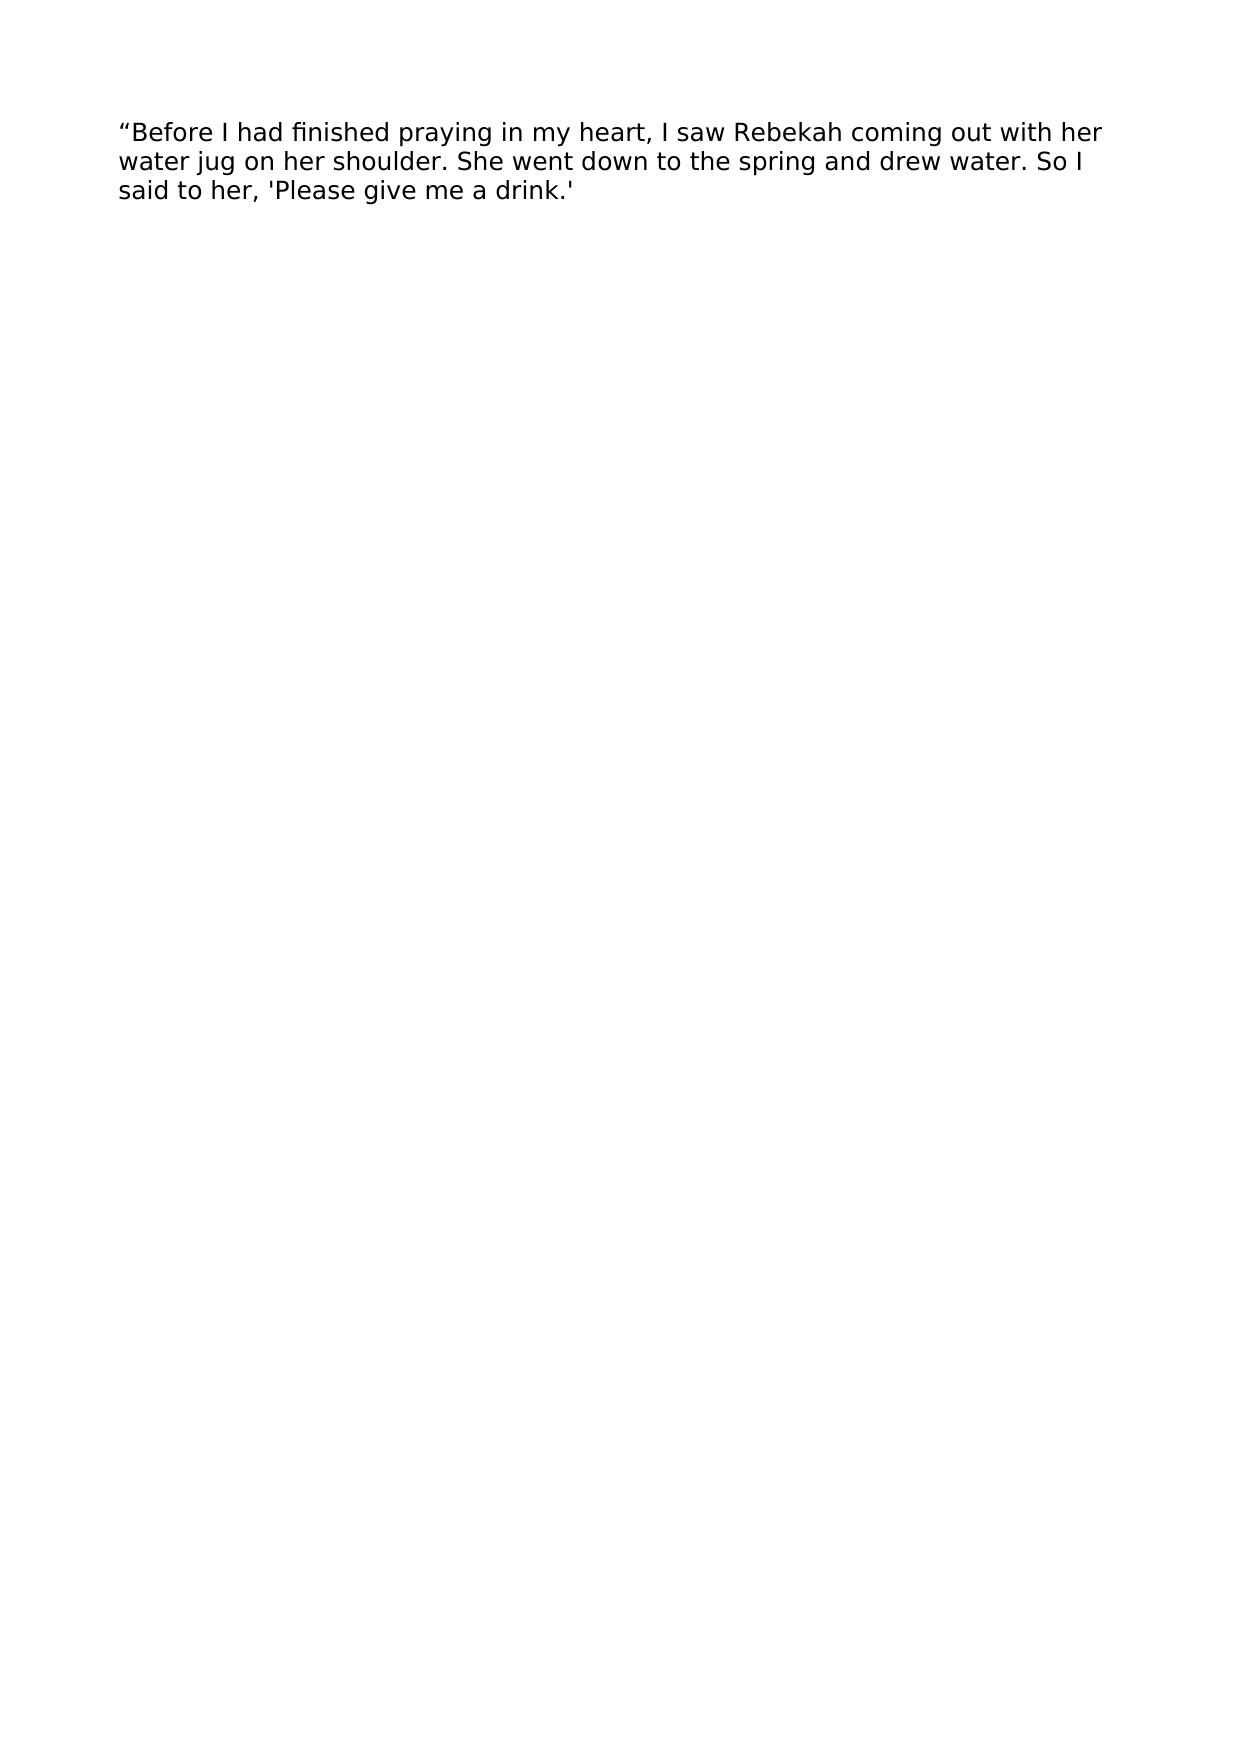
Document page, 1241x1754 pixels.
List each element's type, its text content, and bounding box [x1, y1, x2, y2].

text “Before I had finished praying in my heart, I saw Rebekah coming out with her water jug on her shoulder. She went down to the spring and drew water. So I said to her, 'Please give me a drink.' [118, 118, 1122, 206]
